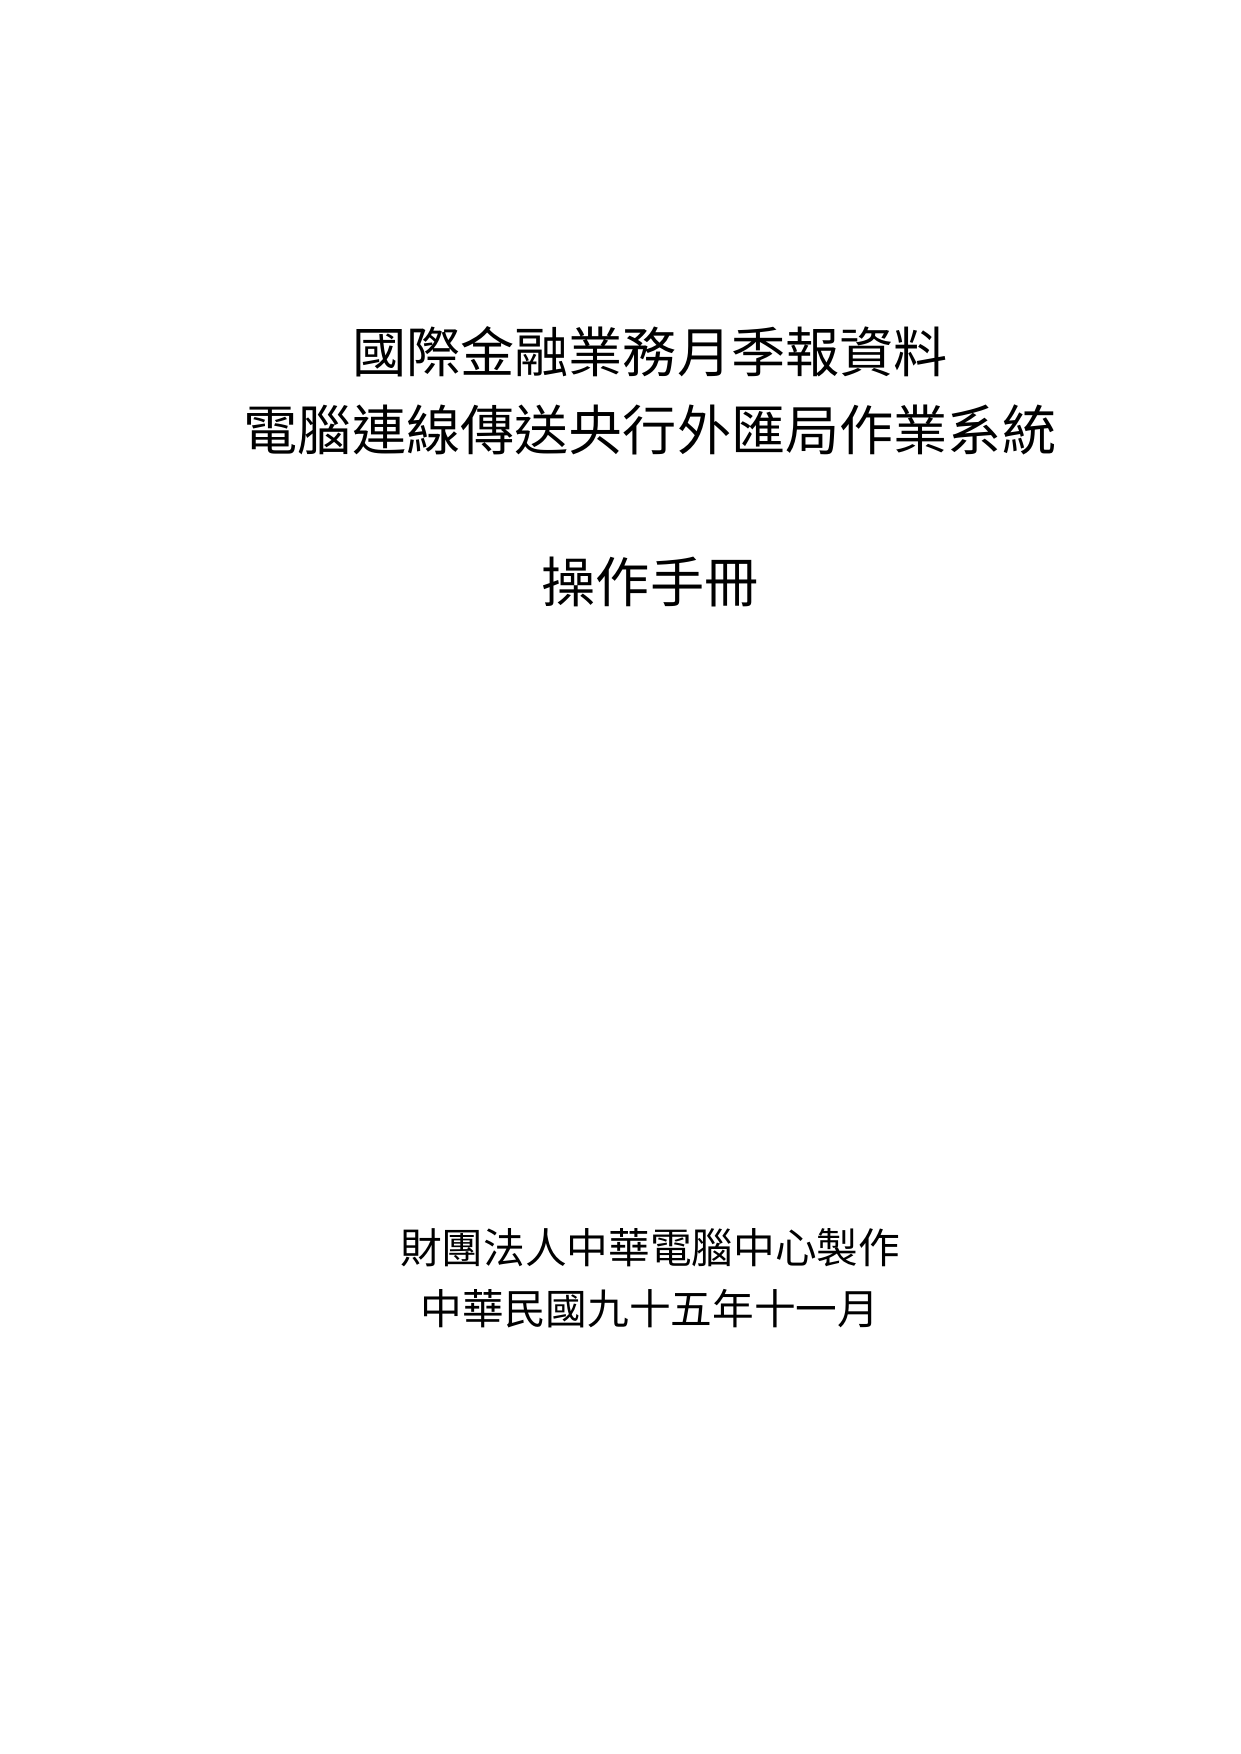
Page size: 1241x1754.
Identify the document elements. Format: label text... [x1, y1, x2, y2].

text 財團法人中華電腦中心製作 [177, 1215, 1122, 1276]
text 中華民國九十五年十一月 [177, 1276, 1122, 1336]
text 國際金融業務月季報資料 [177, 309, 1122, 388]
text 操作手冊 [177, 540, 1122, 618]
text 電腦連線傳送央行外匯局作業系統 [177, 388, 1122, 466]
